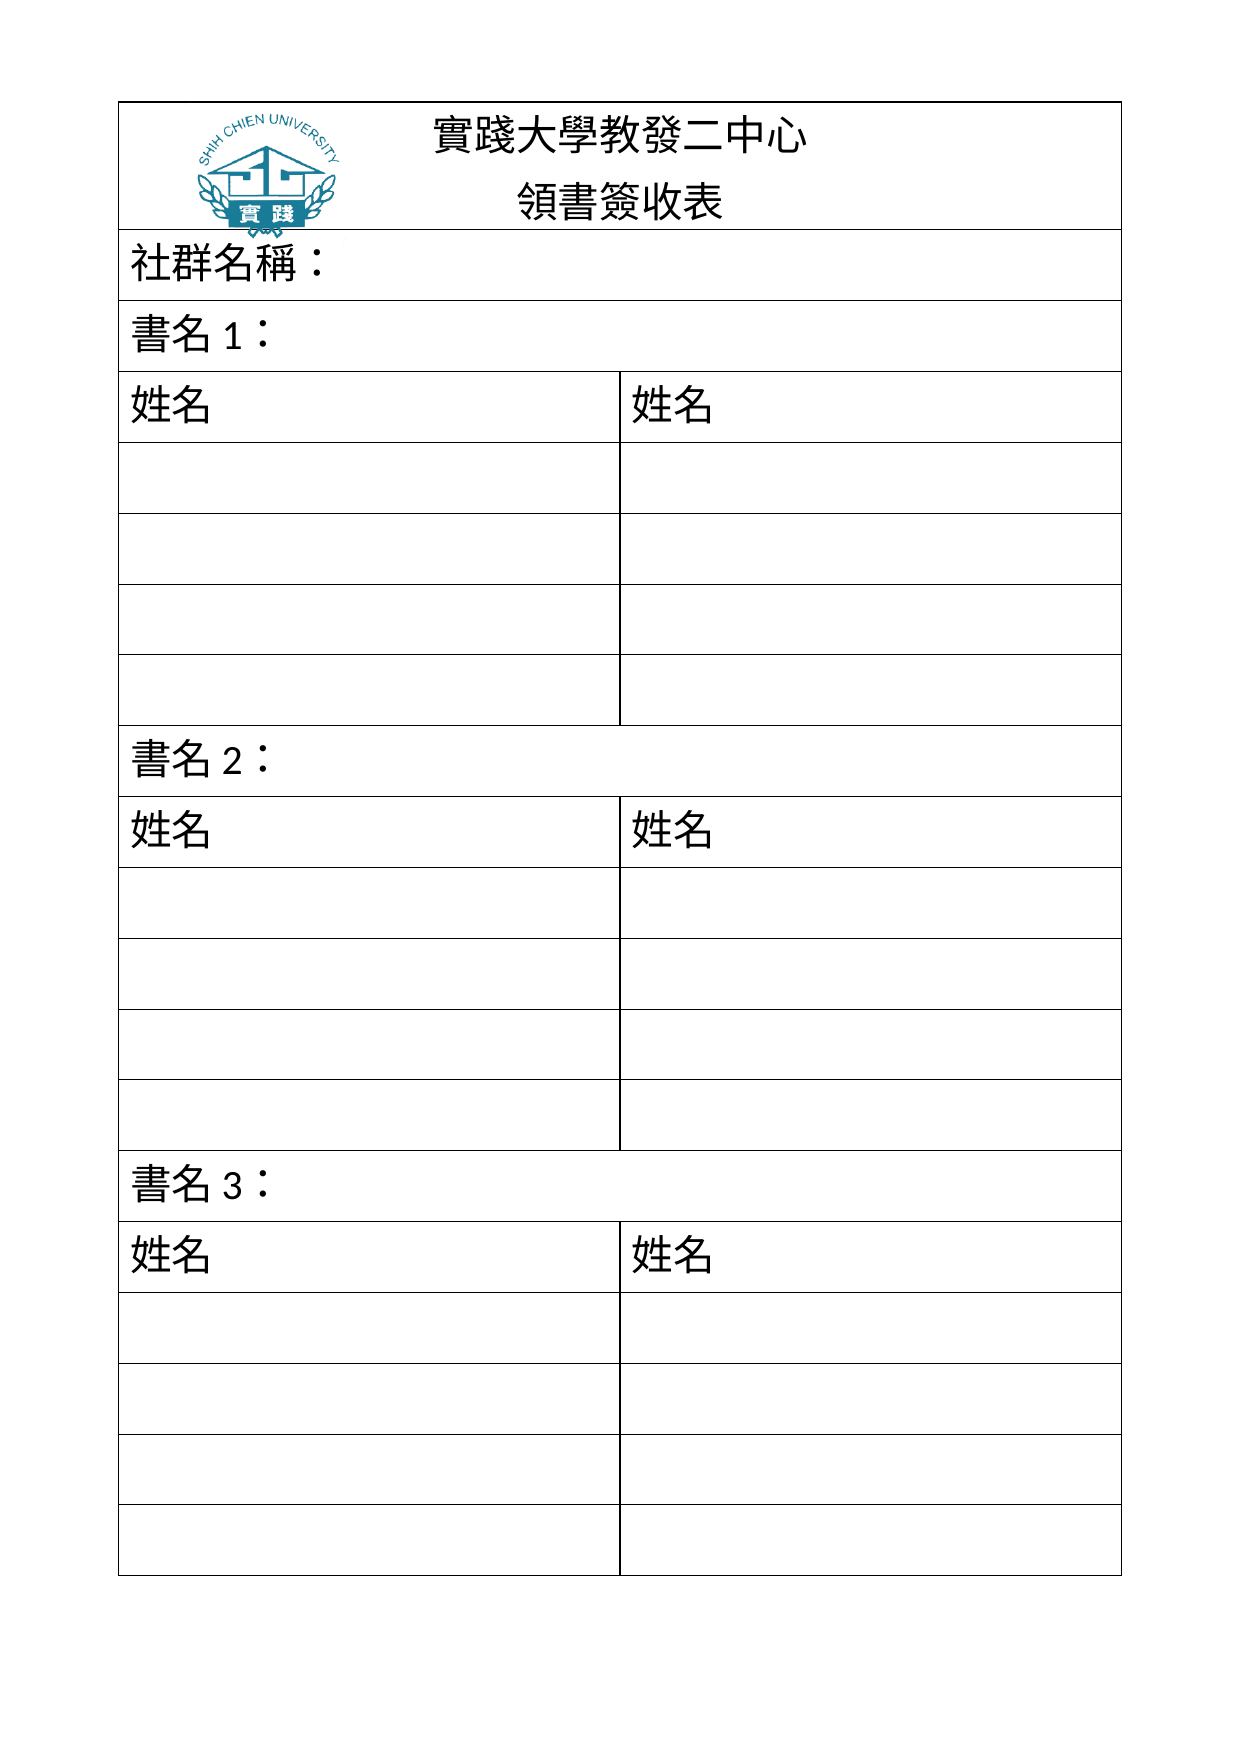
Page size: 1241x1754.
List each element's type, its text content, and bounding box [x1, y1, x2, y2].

table_cell 社群名稱： [119, 230, 1121, 300]
table_header [119, 103, 130, 169]
table_cell 姓名 [119, 797, 619, 867]
table_cell [621, 585, 1121, 654]
table_header [130, 103, 185, 169]
table_cell [119, 1010, 619, 1079]
table_header [1110, 103, 1121, 169]
table_cell 領書簽收表 [348, 169, 1121, 229]
table_cell [621, 1435, 1121, 1504]
table_cell [119, 1364, 619, 1433]
table_cell [119, 443, 619, 513]
table_cell [621, 939, 1121, 1008]
table_cell 姓名 [621, 797, 1121, 867]
table_cell 姓名 [621, 372, 1121, 442]
table_cell [119, 868, 619, 938]
table_cell [621, 514, 1121, 583]
table_cell [621, 1293, 1121, 1363]
table_cell [119, 1293, 619, 1363]
table_cell [119, 514, 619, 583]
table_cell [621, 1505, 1121, 1575]
table_cell 書名2： [119, 726, 1121, 796]
table_cell [119, 655, 619, 725]
table_cell 書名1： [119, 301, 1121, 371]
table_cell [119, 1505, 619, 1575]
table_cell 姓名 [119, 372, 619, 442]
table_cell [119, 1435, 619, 1504]
table_cell [621, 868, 1121, 938]
table_cell [119, 169, 185, 229]
table_cell [621, 655, 1121, 725]
table_cell [621, 443, 1121, 513]
table_header 實踐大學教發二中心 [348, 103, 1110, 169]
table_cell [119, 585, 619, 654]
picture [185, 102, 348, 245]
table_cell [119, 939, 619, 1008]
table_cell [621, 1010, 1121, 1079]
table_cell [621, 1364, 1121, 1433]
table_cell 姓名 [621, 1222, 1121, 1292]
table_cell 姓名 [119, 1222, 619, 1292]
table_cell 書名3： [119, 1151, 1121, 1221]
table_cell [119, 1080, 619, 1150]
table_cell [621, 1080, 1121, 1150]
